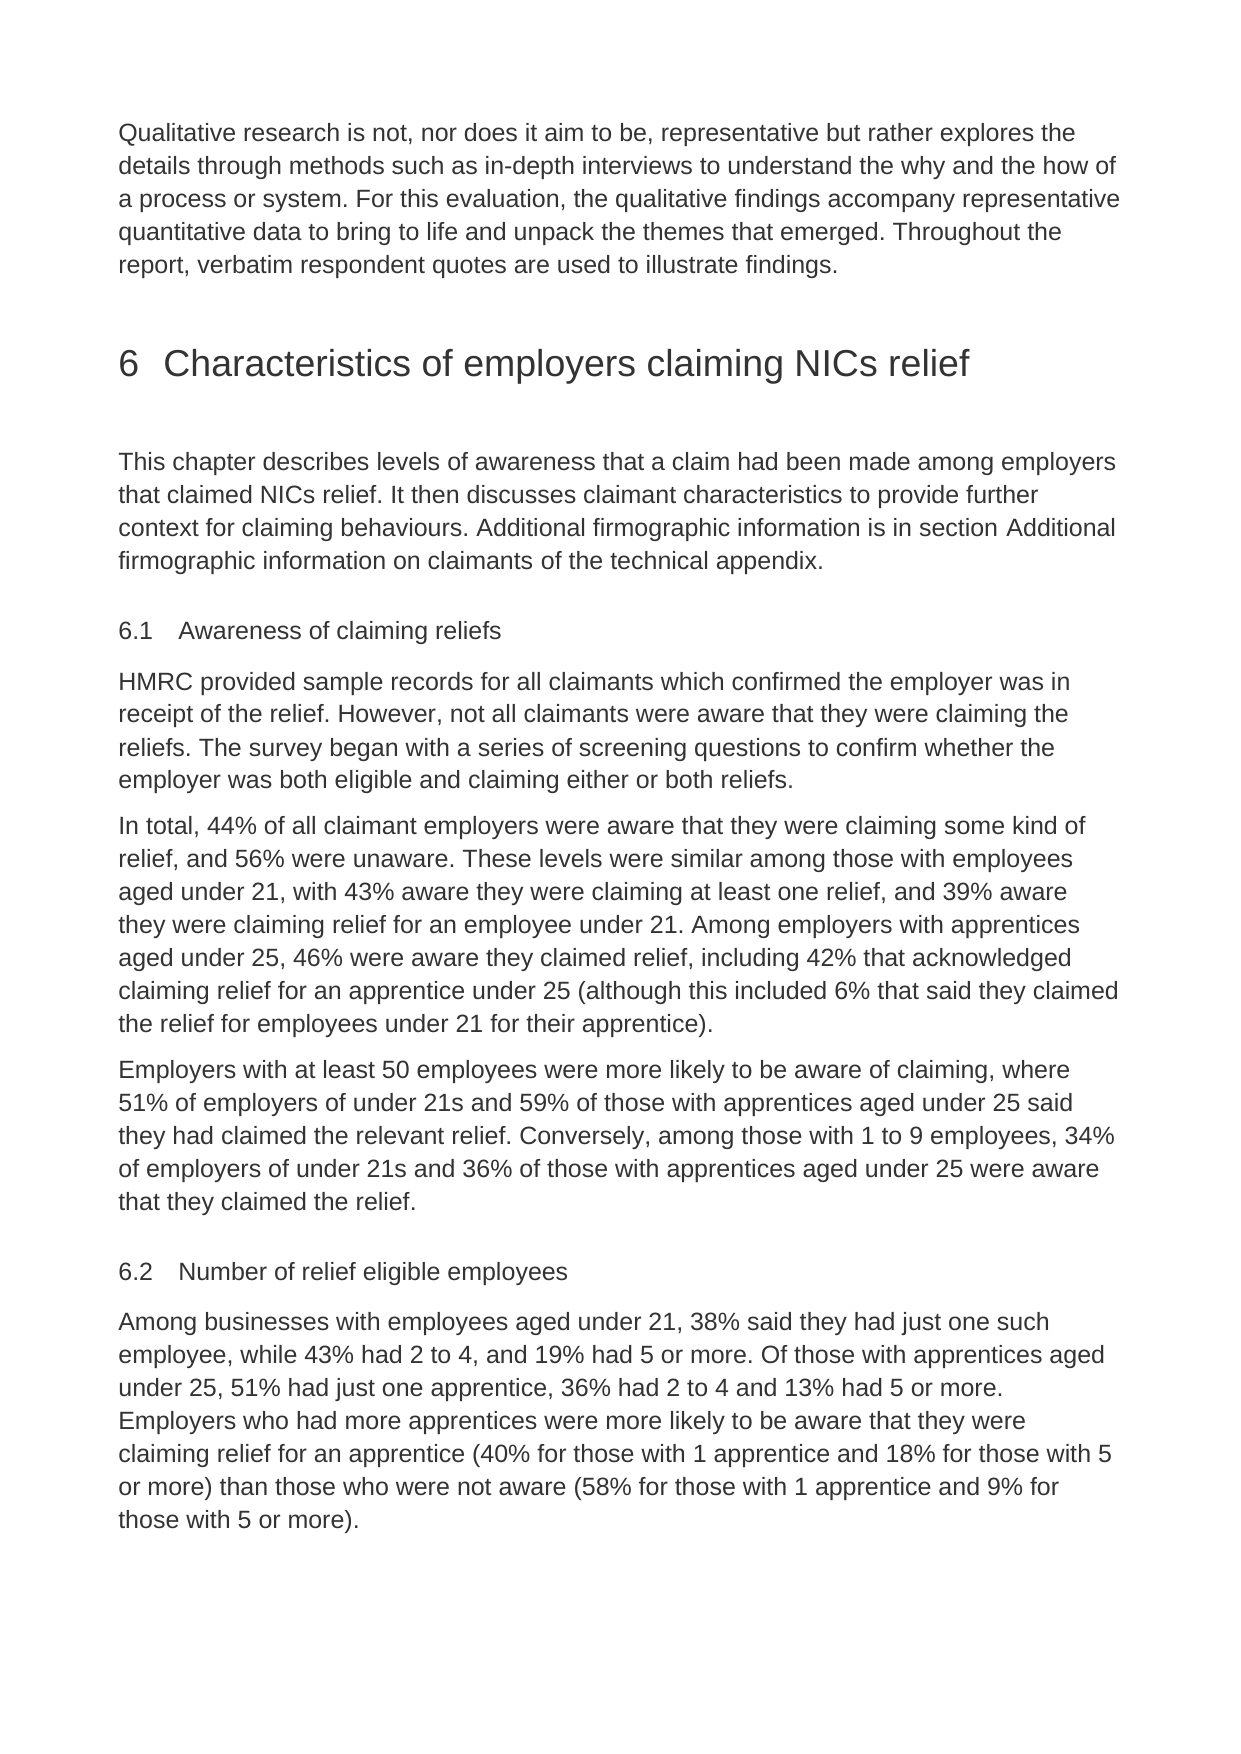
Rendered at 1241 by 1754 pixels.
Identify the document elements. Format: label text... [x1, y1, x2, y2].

text In total, 44% of all claimant employers were aware that they were claiming some kind of relief, and 56% were unaware. These levels were similar among those with employees aged under 21, with 43% aware they were claiming at least one relief, and 39% aware they were claiming relief for an employee under 21. Among employers with apprentices aged under 25, 46% were aware they claimed relief, including 42% that acknowledged claiming relief for an apprentice under 25 (although this included 6% that said they claimed the relief for employees under 21 for their apprentice). [118, 811, 1122, 1038]
text Employers with at least 50 employees were more likely to be aware of claiming, where 51% of employers of under 21s and 59% of those with apprentices aged under 25 said they had claimed the relevant relief. Conversely, among those with 1 to 9 employees, 34% of employers of under 21s and 36% of those with apprentices aged under 25 were aware that they claimed the relief. [118, 1055, 1122, 1216]
text HMRC provided sample records for all claimants which confirmed the employer was in receipt of the relief. However, not all claimants were aware that they were claiming the reliefs. The survey began with a series of screening questions to confirm whether the employer was both eligible and claiming either or both reliefs. [118, 666, 1122, 794]
text Qualitative research is not, nor does it aim to be, representative but rather explores the details through methods such as in-depth interviews to understand the why and the how of a process or system. For this evaluation, the qualitative findings accompany representative quantitative data to bring to life and unpack the themes that emerged. Throughout the report, verbatim respondent quotes are used to illustrate findings. [118, 118, 1122, 279]
subtitle Awareness of claiming reliefs [118, 616, 1122, 646]
text This chapter describes levels of awareness that a claim had been made among employers that claimed NICs relief. It then discusses claimant characteristics to provide further context for claiming behaviours. Additional firmographic information is in section 13.4 of the technical appendix. [118, 447, 1122, 575]
subtitle Number of relief eligible employees [118, 1257, 1122, 1286]
text Among businesses with employees aged under 21, 38% said they had just one such employee, while 43% had 2 to 4, and 19% had 5 or more. Of those with apprentices aged under 25, 51% had just one apprentice, 36% had 2 to 4 and 13% had 5 or more. Employers who had more apprentices were more likely to be aware that they were claiming relief for an apprentice (40% for those with 1 apprentice and 18% for those with 5 or more) than those who were not aware (58% for those with 1 apprentice and 9% for those with 5 or more). [118, 1307, 1122, 1534]
subtitle Characteristics of employers claiming NICs relief [118, 341, 1122, 384]
